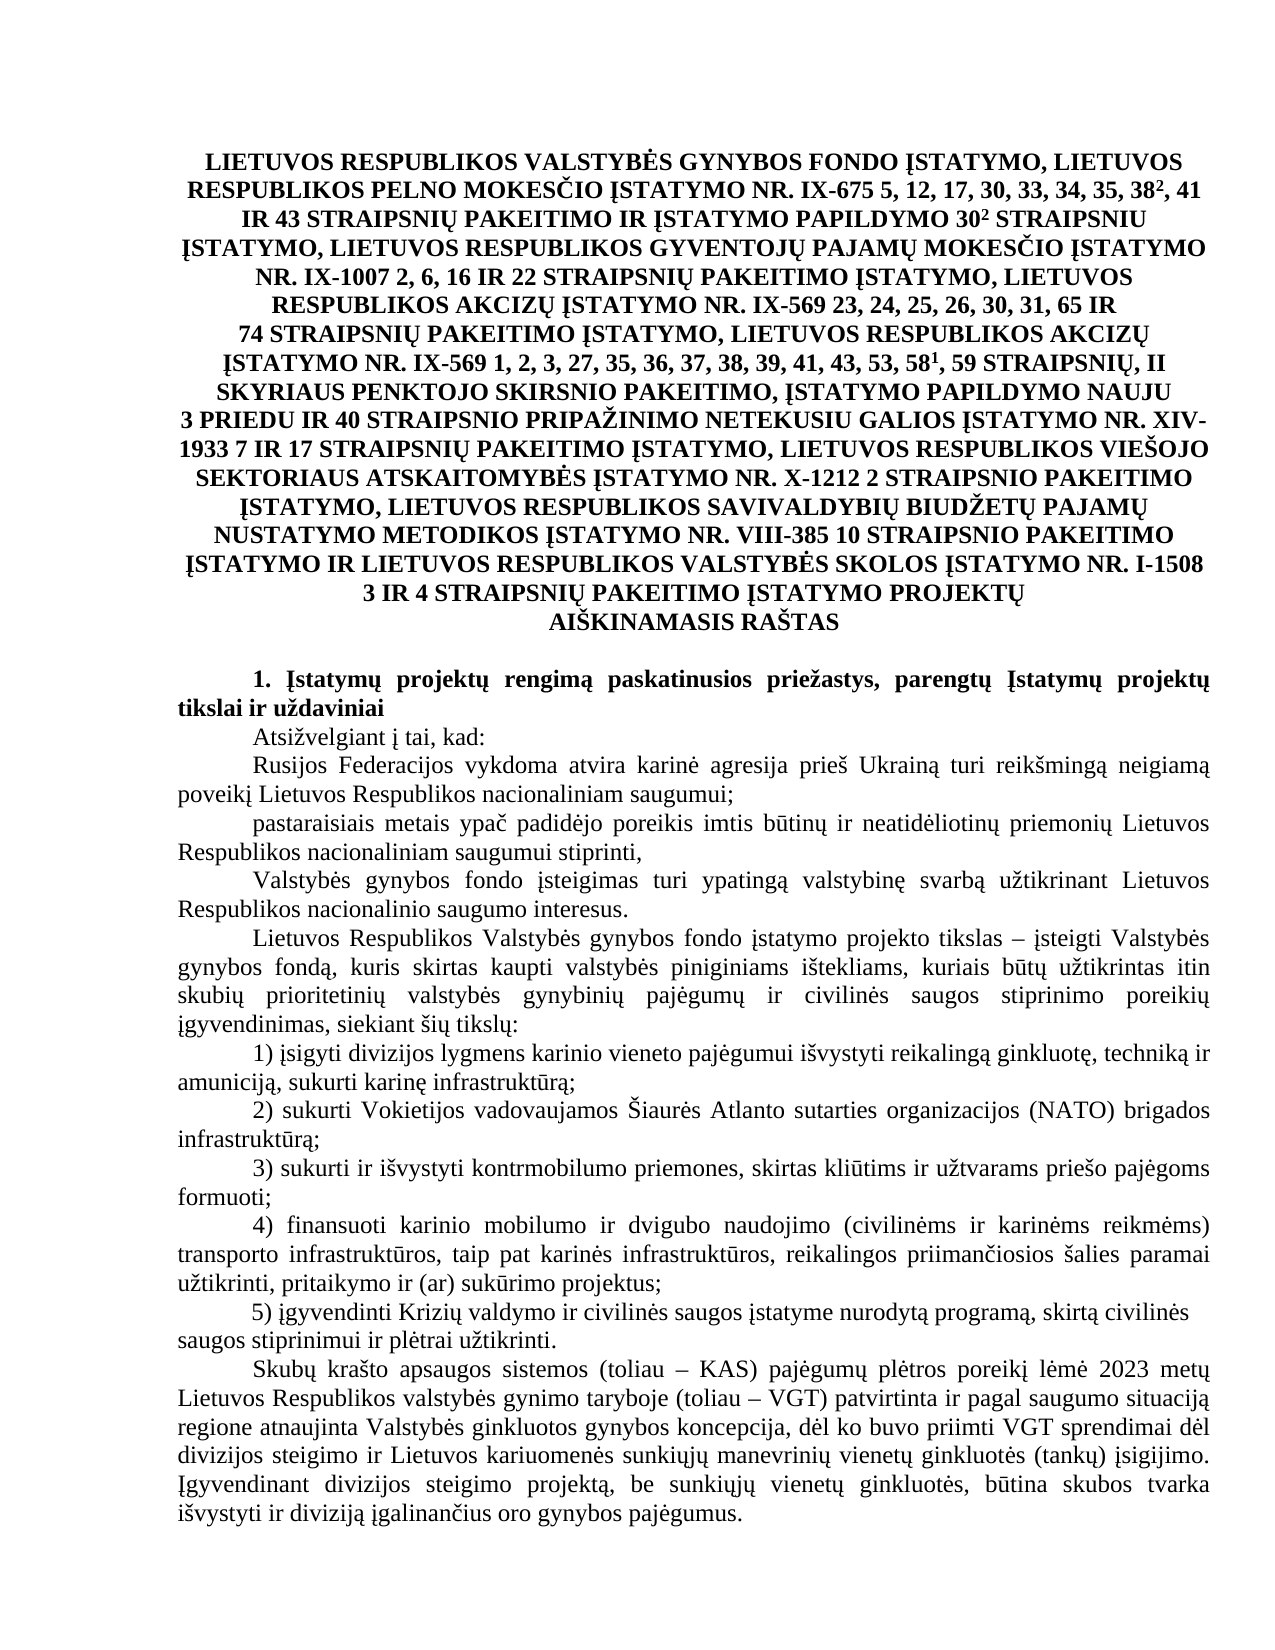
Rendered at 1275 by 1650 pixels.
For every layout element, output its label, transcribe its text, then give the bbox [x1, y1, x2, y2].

text 1) įsigyti divizijos lygmens karinio vieneto pajėgumui išvystyti reikalingą ginkluotę, techniką ir amuniciją, sukurti karinę infrastruktūrą; [177, 1038, 1211, 1096]
text AIŠKINAMASIS RAŠTAS [177, 607, 1211, 636]
text LIETUVOS RESPUBLIKOS VALSTYBĖS GYNYBOS FONDO ĮSTATYMO, LIETUVOS Respublikos PELNO mokesčio įstatymo NR. iX-675 5, 12, 17, 30, 33, 34, 35, 382, 41 IR 43 STRAIPSNIŲ PAKEITIMO ir ĮSTATYMO PAPILDYMO 302 STRAIPSNIU įstatymO, LIETUVOS RESPUBLIKOS GYVENTOJŲ PAJAMŲ MOKESČIO ĮSTATYMO nr. ix-1007 2, 6, 16 IR 22 STRAIPSNIŲ PAKEITIMO ĮSTATYMO, LIETUVOS RESPUBLIKOS AKCIZŲ ĮSTATYMO NR. IX-569 23, 24, 25, 26, 30, 31, 65 IR 74 STRAIPSNIŲ PAKEITIMO ĮSTATYMO, LIETUVOS RESPUBLIKOS AKCIZŲ ĮSTATYMO NR. IX-569 1, 2, 3, 27, 35, 36, 37, 38, 39, 41, 43, 53, 581, 59 STRAIPSNIŲ, II SKYRIAUS PENKTOJO SKIRSNIO PAKEITIMO, ĮSTATYMO PAPILDYMO NAUJU 3 PRIEDU IR 40 STRAIPSNIO PRIPAŽINIMO NETEKUSIU GALIOS ĮSTATYMO NR. XIV-1933 7 IR 17 STRAIPSNIŲ PAKEITIMO ĮSTATYMO, LIETUVOS RESPUBLIKOS VIEŠOJO SEKTORIAUS ATSKAITOMYBĖS ĮSTATYMO NR. X-1212 2 STRAIPSNIO PAKEITIMO ĮSTATYMO, LIETUVOS RESPUBLIKOS SAVIVALDYBIŲ BIUDŽETŲ PAJAMŲ NUSTATYMO METODIKOS ĮSTATYMO NR. VIII-385 10 STRAIPSNIO PAKEITIMO ĮSTATYMO IR LIETUVOS RESPUBLIKOS VALSTYBĖS SKOLOS ĮSTATYMO NR. I-1508 3 IR 4 STRAIPSNIŲ PAKEITIMO ĮSTATYMO PROJEKTŲ [177, 147, 1211, 607]
text Valstybės gynybos fondo įsteigimas turi ypatingą valstybinę svarbą užtikrinant Lietuvos Respublikos nacionalinio saugumo interesus. [177, 866, 1211, 923]
text Rusijos Federacijos vykdoma atvira karinė agresija prieš Ukrainą turi reikšmingą neigiamą poveikį Lietuvos Respublikos nacionaliniam saugumui; [177, 751, 1211, 808]
text 3) sukurti ir išvystyti kontrmobilumo priemones, skirtas kliūtims ir užtvarams priešo pajėgoms formuoti; [177, 1153, 1211, 1211]
text Lietuvos Respublikos Valstybės gynybos fondo įstatymo projekto tikslas – įsteigti Valstybės gynybos fondą, kuris skirtas kaupti valstybės piniginiams ištekliams, kuriais būtų užtikrintas itin skubių prioritetinių valstybės gynybinių pajėgumų ir civilinės saugos stiprinimo poreikių įgyvendinimas, siekiant šių tikslų: [177, 923, 1211, 1038]
text Atsižvelgiant į tai, kad: [177, 722, 1211, 751]
text 2) sukurti Vokietijos vadovaujamos Šiaurės Atlanto sutarties organizacijos (NATO) brigados infrastruktūrą; [177, 1096, 1211, 1153]
text 5) įgyvendinti Krizių valdymo ir civilinės saugos įstatyme nurodytą programą, skirtą civilinės saugos stiprinimui ir plėtrai užtikrinti. [177, 1297, 1211, 1354]
text 4) finansuoti karinio mobilumo ir dvigubo naudojimo (civilinėms ir karinėms reikmėms) transporto infrastruktūros, taip pat karinės infrastruktūros, reikalingos priimančiosios šalies paramai užtikrinti, pritaikymo ir (ar) sukūrimo projektus; [177, 1211, 1211, 1297]
text Skubų krašto apsaugos sistemos (toliau – KAS) pajėgumų plėtros poreikį lėmė 2023 metų Lietuvos Respublikos valstybės gynimo taryboje (toliau – VGT) patvirtinta ir pagal saugumo situaciją regione atnaujinta Valstybės ginkluotos gynybos koncepcija, dėl ko buvo priimti VGT sprendimai dėl divizijos steigimo ir Lietuvos kariuomenės sunkiųjų manevrinių vienetų ginkluotės (tankų) įsigijimo. Įgyvendinant divizijos steigimo projektą, be sunkiųjų vienetų ginkluotės, būtina skubos tvarka išvystyti ir diviziją įgalinančius oro gynybos pajėgumus. [177, 1354, 1211, 1527]
text 1. Įstatymų projektų rengimą paskatinusios priežastys, parengtų Įstatymų projektų tikslai ir uždaviniai [177, 664, 1211, 722]
text pastaraisiais metais ypač padidėjo poreikis imtis būtinų ir neatidėliotinų priemonių Lietuvos Respublikos nacionaliniam saugumui stiprinti, [177, 808, 1211, 866]
